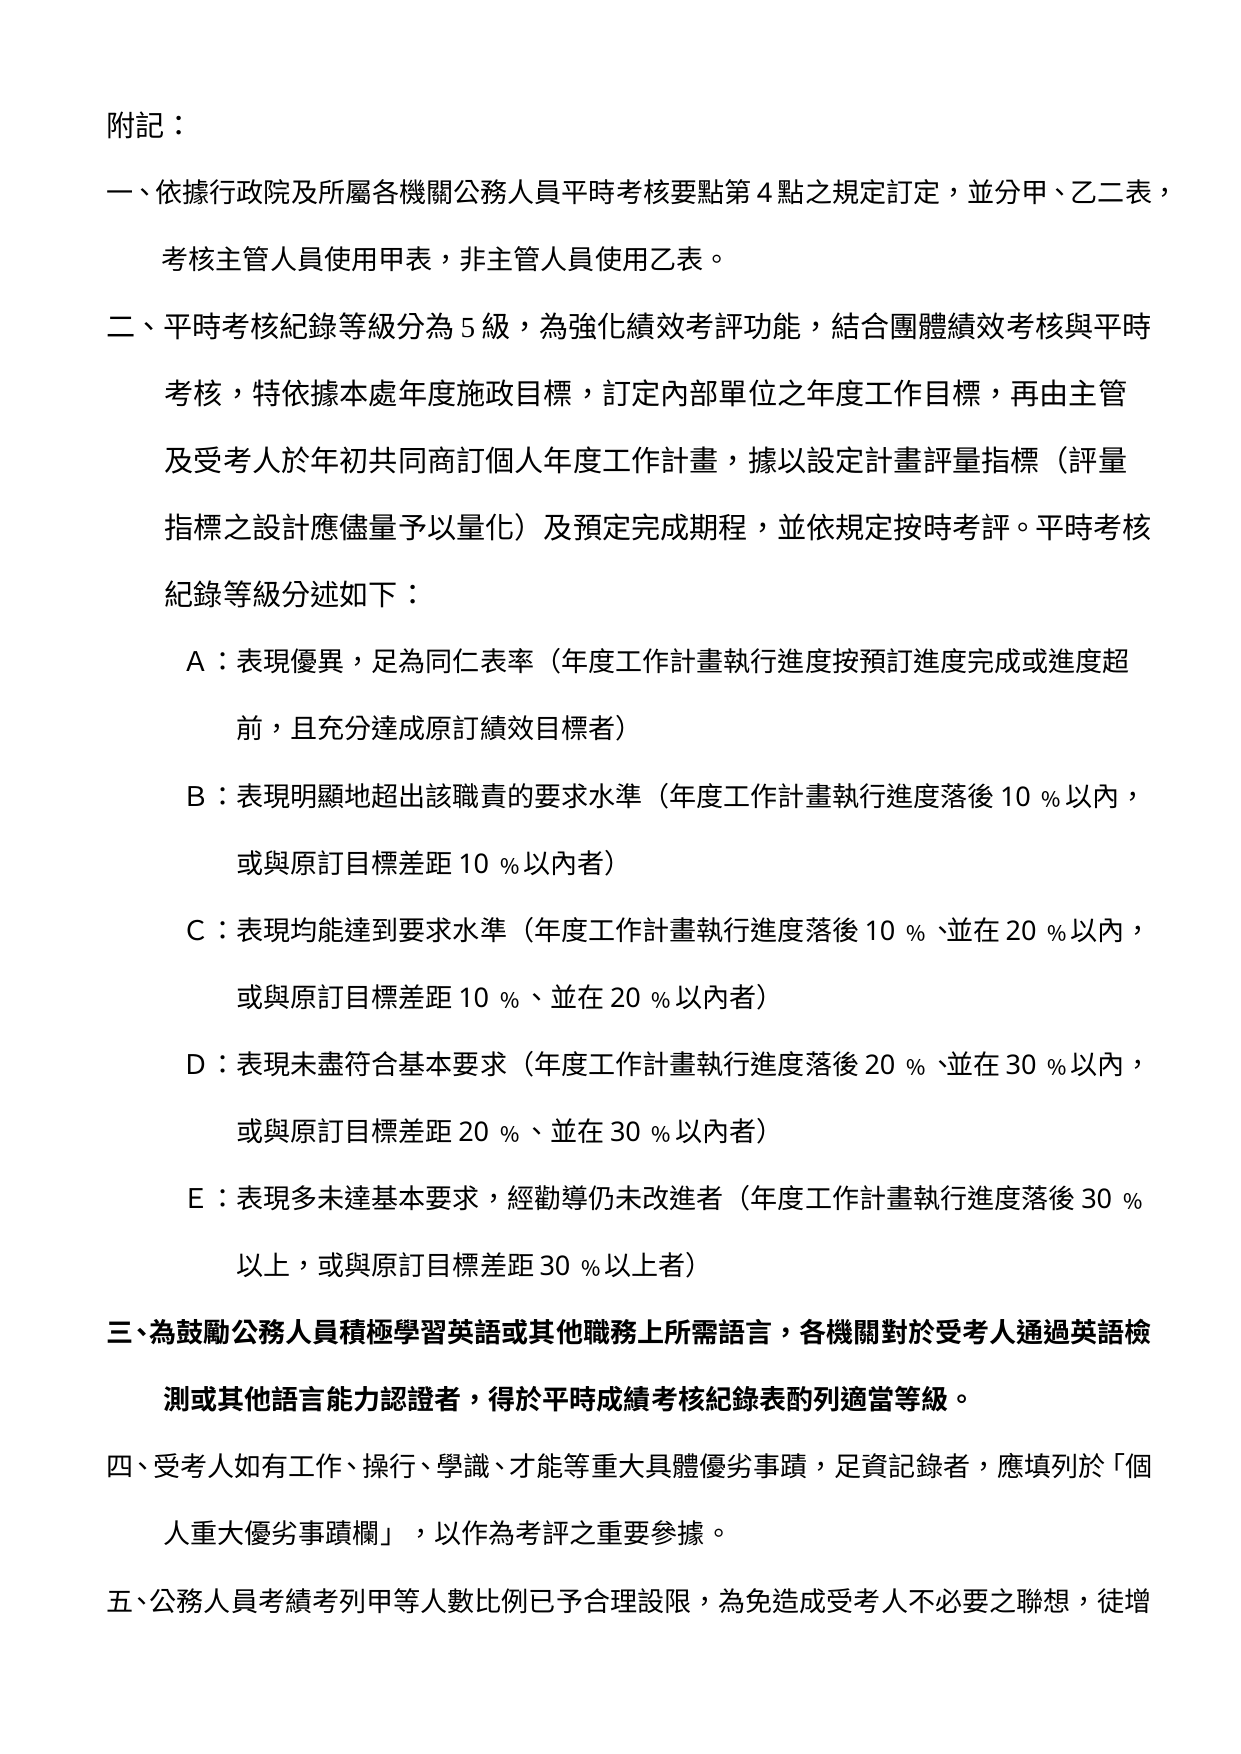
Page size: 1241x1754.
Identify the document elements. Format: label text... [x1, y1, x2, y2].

text Ｂ：表現明顯地超出該職責的要求水準（年度工作計畫執行進度落後10 ﹪以內，或與原訂目標差距10 ﹪以內者） [182, 759, 1152, 894]
text 二、平時考核紀錄等級分為5級，為強化績效考評功能，結合團體績效考核與平時考核，特依據本處年度施政目標，訂定內部單位之年度工作目標，再由主管及受考人於年初共同商訂個人年度工作計畫，據以設定計畫評量指標（評量指標之設計應儘量予以量化）及預定完成期程，並依規定按時考評。平時考核紀錄等級分述如下： [106, 290, 1152, 625]
text 附記： [106, 89, 1152, 156]
text Ｄ：表現未盡符合基本要求（年度工作計畫執行進度落後20 ﹪、並在30 ﹪以內，或與原訂目標差距20 ﹪、並在30 ﹪以內者） [182, 1028, 1152, 1162]
text 三、為鼓勵公務人員積極學習英語或其他職務上所需語言，各機關對於受考人通過英語檢測或其他語言能力認證者，得於平時成績考核紀錄表酌列適當等級。 [106, 1296, 1152, 1430]
text 五、公務人員考績考列甲等人數比例已予合理設限，為免造成受考人不必要之聯想，徒增 [106, 1564, 1152, 1632]
text Ｅ：表現多未達基本要求，經勸導仍未改進者（年度工作計畫執行進度落後30 ﹪以上，或與原訂目標差距30 ﹪以上者） [182, 1162, 1152, 1296]
text Ａ：表現優異，足為同仁表率（年度工作計畫執行進度按預訂進度完成或進度超前，且充分達成原訂績效目標者） [182, 625, 1152, 759]
text Ｃ：表現均能達到要求水準（年度工作計畫執行進度落後10 ﹪、並在20 ﹪以內，或與原訂目標差距10 ﹪、並在20 ﹪以內者） [182, 894, 1152, 1028]
text 四、受考人如有工作、操行、學識、才能等重大具體優劣事蹟，足資記錄者，應填列於「個人重大優劣事蹟欄」，以作為考評之重要參據。 [106, 1430, 1152, 1564]
text 一、依據行政院及所屬各機關公務人員平時考核要點第4點之規定訂定，並分甲、乙二表，考核主管人員使用甲表，非主管人員使用乙表。 [106, 156, 1152, 290]
